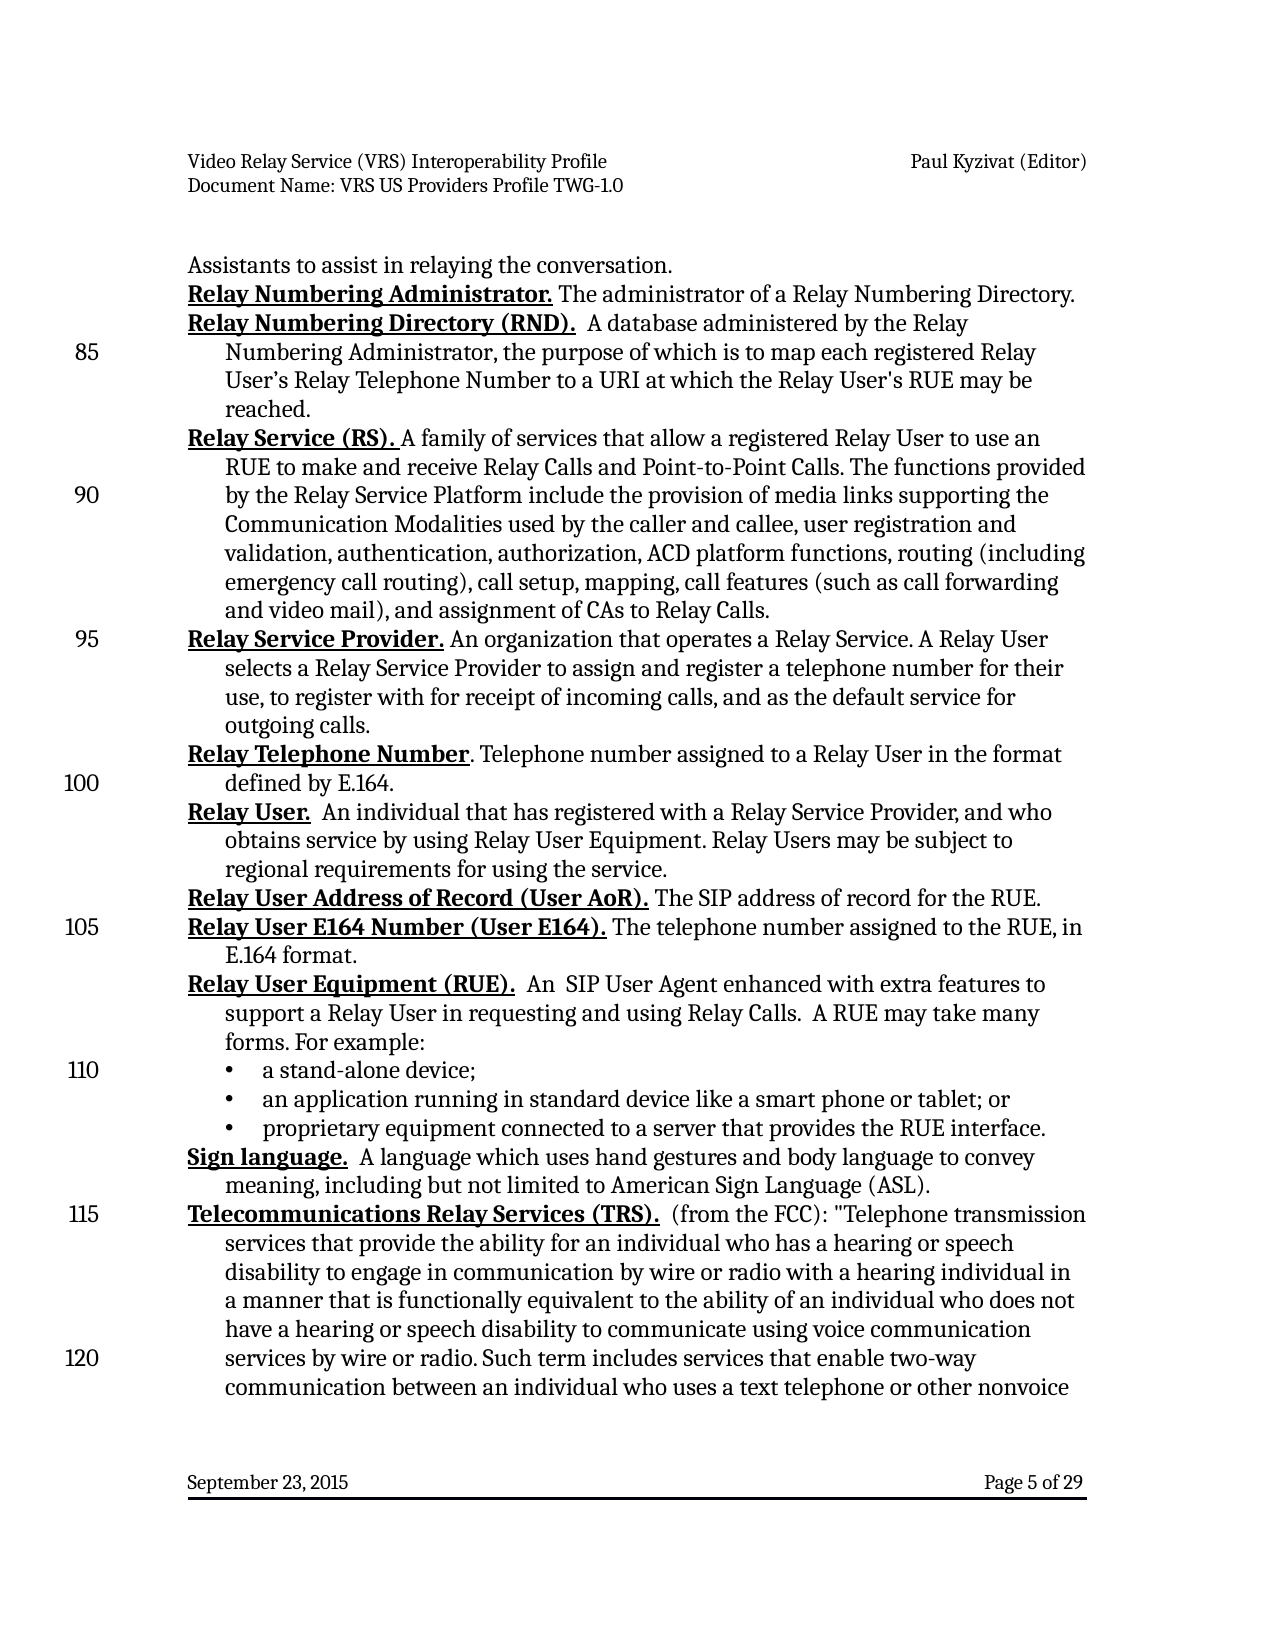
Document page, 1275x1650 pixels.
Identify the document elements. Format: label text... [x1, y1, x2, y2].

text Sign language. A language which uses hand gestures and body language to convey meaning, including but not limited to American Sign Language (ASL). [187, 1143, 1087, 1200]
list an application running in standard device like a smart phone or tablet; or [225, 1085, 1087, 1114]
text Relay Service (RS). A family of services that allow a registered Relay User to use an RUE to make and receive Relay Calls and Point-to-Point Calls. The functions provided by the Relay Service Platform include the provision of media links supporting the Communication Modalities used by the caller and callee, user registration and validation, authentication, authorization, ACD platform functions, routing (including emergency call routing), call setup, mapping, call features (such as call forwarding and video mail), and assignment of CAs to Relay Calls. [187, 424, 1087, 625]
text Relay Numbering Directory (RND). A database administered by the Relay Numbering Administrator, the purpose of which is to map each registered Relay User’s Relay Telephone Number to a URI at which the Relay User's RUE may be reached. [187, 309, 1087, 424]
text Relay Numbering Administrator. The administrator of a Relay Numbering Directory. [187, 280, 1087, 309]
text Relay User Address of Record (User AoR). The SIP address of record for the RUE. [187, 884, 1087, 913]
text Telecommunications Relay Services (TRS). (from the FCC): "Telephone transmission services that provide the ability for an individual who has a hearing or speech disability to engage in communication by wire or radio with a hearing individual in a manner that is functionally equivalent to the ability of an individual who does not have a hearing or speech disability to communicate using voice communication services by wire or radio. Such term includes services that enable two-way communication between an individual who uses a text telephone or other nonvoice [187, 1200, 1087, 1401]
list proprietary equipment connected to a server that provides the RUE interface. [225, 1114, 1087, 1143]
text Assistants to assist in relaying the conversation. [187, 251, 1087, 280]
list a stand-alone device; [225, 1056, 1087, 1085]
text Relay User E164 Number (User E164). The telephone number assigned to the RUE, in E.164 format. [187, 913, 1087, 970]
text Relay Service Provider. An organization that operates a Relay Service. A Relay User selects a Relay Service Provider to assign and register a telephone number for their use, to register with for receipt of incoming calls, and as the default service for outgoing calls. [187, 625, 1087, 740]
text Relay Telephone Number. Telephone number assigned to a Relay User in the format defined by E.164. [187, 740, 1087, 798]
text Relay User Equipment (RUE). An SIP User Agent enhanced with extra features to support a Relay User in requesting and using Relay Calls. A RUE may take many forms. For example: [187, 970, 1087, 1056]
text Relay User. An individual that has registered with a Relay Service Provider, and who obtains service by using Relay User Equipment. Relay Users may be subject to regional requirements for using the service. [187, 798, 1087, 884]
